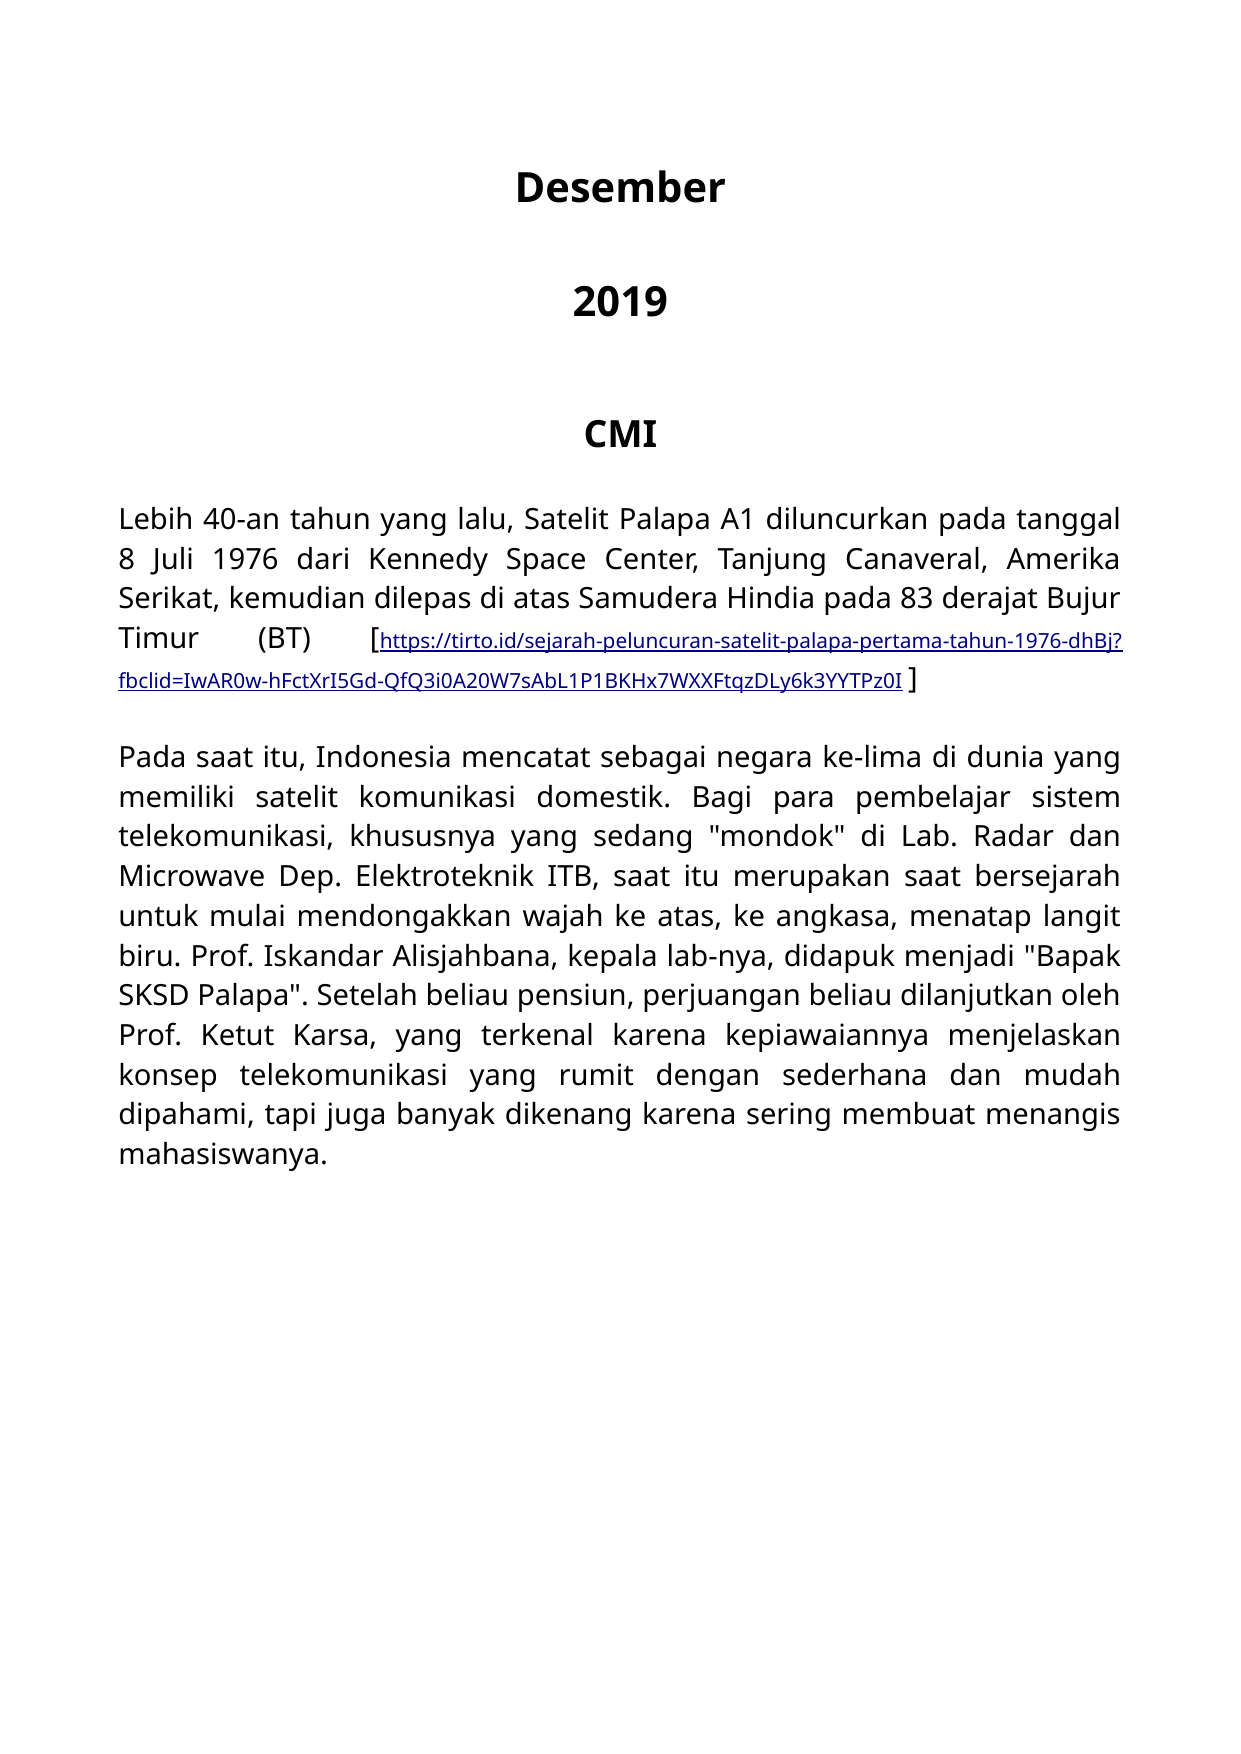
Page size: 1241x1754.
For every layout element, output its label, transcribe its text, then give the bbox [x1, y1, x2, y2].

text CMI [118, 407, 1122, 458]
text Pada saat itu, Indonesia mencatat sebagai negara ke-lima di dunia yang memiliki satelit komunikasi domestik. Bagi para pembelajar sistem telekomunikasi, khususnya yang sedang "mondok" di Lab. Radar dan Microwave Dep. Elektroteknik ITB, saat itu merupakan saat bersejarah untuk mulai mendongakkan wajah ke atas, ke angkasa, menatap langit biru. Prof. Iskandar Alisjahbana, kepala lab-nya, didapuk menjadi "Bapak SKSD Palapa". Setelah beliau pensiun, perjuangan beliau dilanjutkan oleh Prof. Ketut Karsa, yang terkenal karena kepiawaiannya menjelaskan konsep telekomunikasi yang rumit dengan sederhana dan mudah dipahami, tapi juga banyak dikenang karena sering membuat menangis mahasiswanya. [118, 736, 1122, 1173]
text Lebih 40-an tahun yang lalu, Satelit Palapa A1 diluncurkan pada tanggal 8 Juli 1976 dari Kennedy Space Center, Tanjung Canaveral, Amerika Serikat, kemudian dilepas di atas Samudera Hindia pada 83 derajat Bujur Timur (BT) [https://tirto.id/sejarah-peluncuran-satelit-palapa-pertama-tahun-1976-dhBj?fbclid=IwAR0w-hFctXrI5Gd-QfQ3i0A20W7sAbL1P1BKHx7WXXFtqzDLy6k3YYTPz0I ] [118, 498, 1122, 697]
text 2019 [118, 271, 1122, 328]
text Desember [118, 158, 1122, 214]
